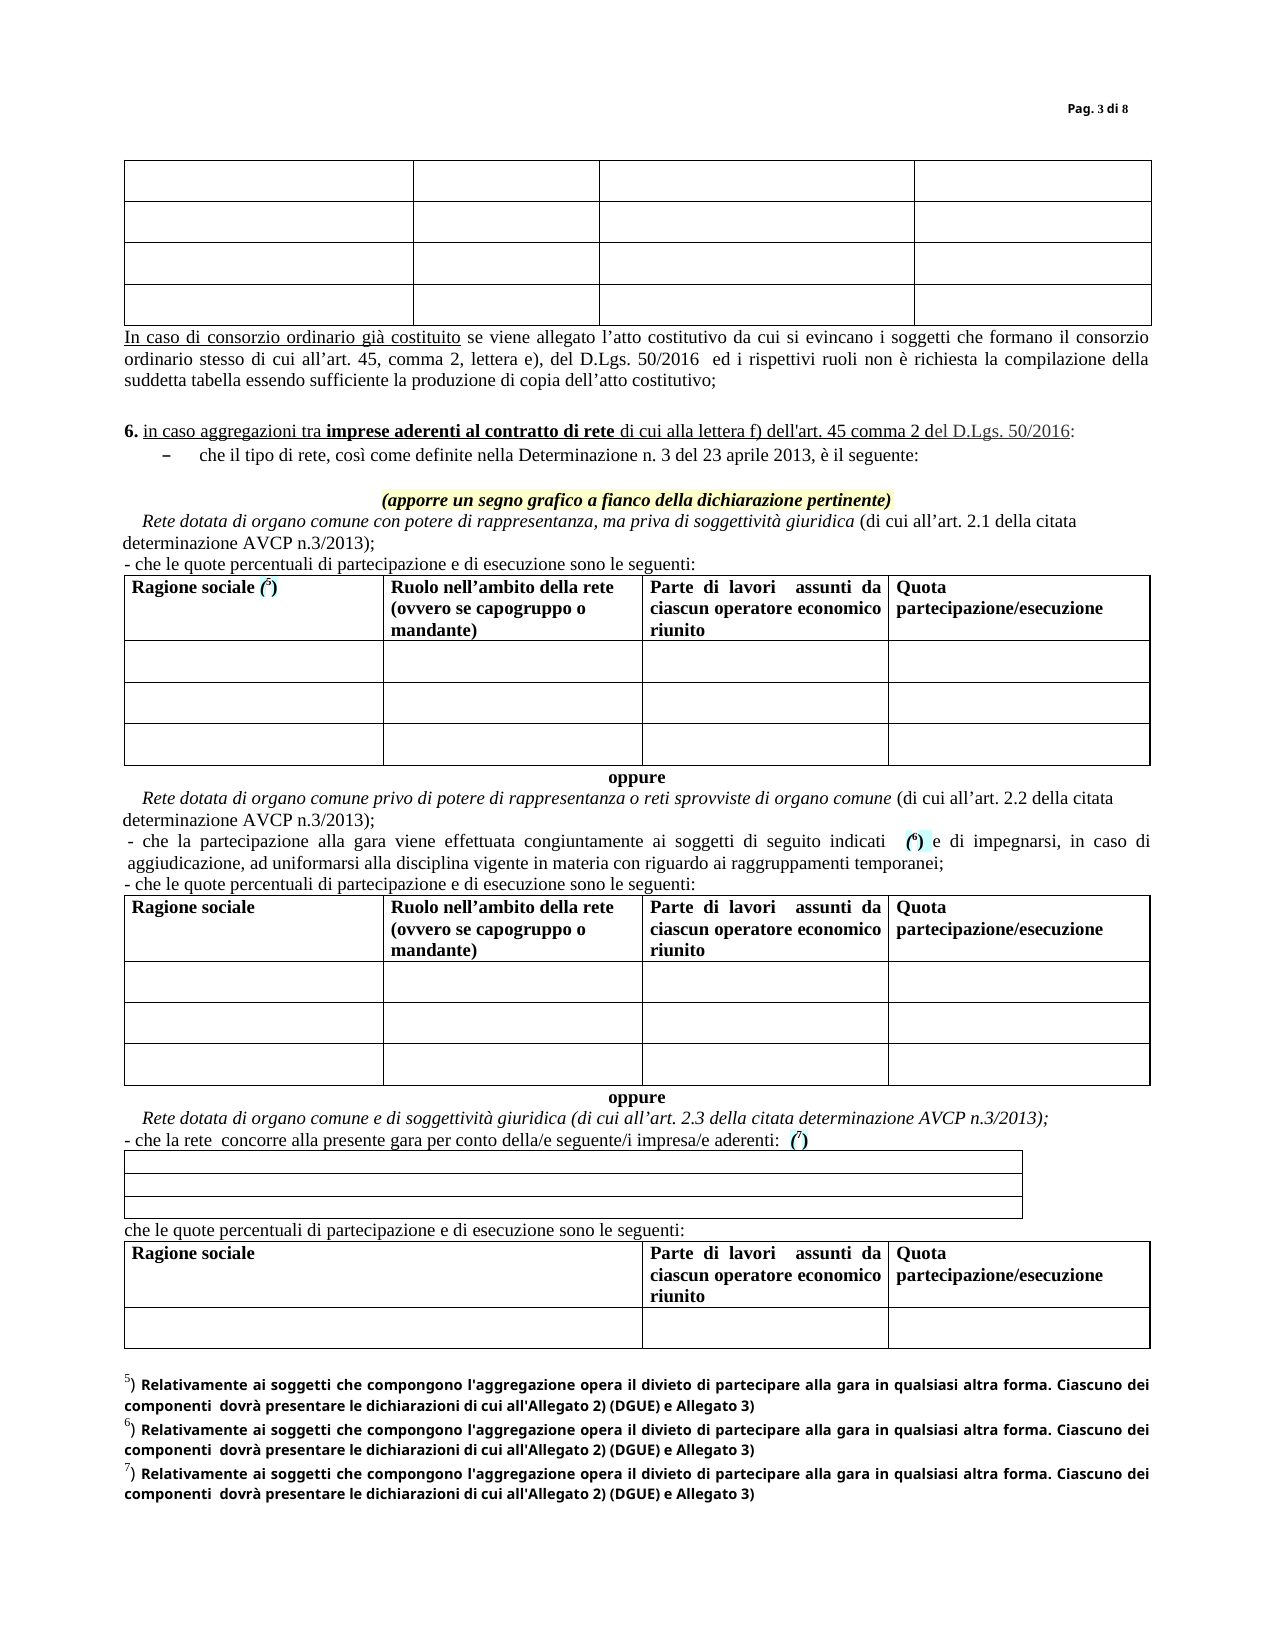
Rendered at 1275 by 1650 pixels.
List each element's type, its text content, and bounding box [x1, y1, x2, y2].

table_cell [889, 641, 1149, 682]
table_cell [915, 285, 1151, 325]
table_cell [125, 285, 413, 325]
table_cell [915, 243, 1151, 283]
text ) Relativamente ai soggetti che compongono l'aggregazione opera il divieto di partecipare alla gara in qualsiasi altra forma. Ciascuno dei componenti dovrà presentare le dichiarazioni di cui all'Allegato 2) (DGUE) e Allegato 3) [124, 1460, 1151, 1504]
text (apporre un segno grafico a fianco della dichiarazione pertinente) [124, 488, 1151, 510]
text oppure [122, 1086, 1151, 1107]
text - che la rete concorre alla presente gara per conto della/e seguente/i impresa/e aderenti: () [124, 1129, 1151, 1150]
table_header Ragione sociale [125, 1242, 642, 1307]
table_cell [414, 161, 599, 201]
table_cell [414, 243, 599, 283]
table_header Quota partecipazione/esecuzione [889, 576, 1149, 640]
table_header Quota partecipazione/esecuzione [889, 1242, 1149, 1307]
table_cell [384, 724, 642, 764]
list che il tipo di rete, così come definite nella Determinazione n. 3 del 23 aprile 2013, è il seguente: [162, 441, 1151, 467]
text  Rete dotata di organo comune con potere di rappresentanza, ma priva di soggettività giuridica (di cui all’art. 2.1 della citata determinazione AVCP n.3/2013); [122, 510, 1151, 553]
list 6. in caso aggregazioni tra imprese aderenti al contratto di rete di cui alla lettera f) dell'art. 45 comma 2 del D.Lgs. 50/2016: [124, 420, 1151, 441]
table_cell [643, 683, 888, 723]
table_cell [600, 285, 914, 325]
text - che le quote percentuali di partecipazione e di esecuzione sono le seguenti: [124, 873, 1151, 895]
table_cell [125, 1197, 1022, 1218]
text  Rete dotata di organo comune e di soggettività giuridica (di cui all’art. 2.3 della citata determinazione AVCP n.3/2013); [122, 1107, 1151, 1129]
table_cell [125, 1174, 1022, 1196]
table_cell [125, 641, 383, 682]
table_cell [125, 962, 383, 1002]
table_cell [125, 683, 383, 723]
table_cell [643, 1003, 888, 1043]
table_header Parte di lavori assunti da ciascun operatore economico riunito [643, 896, 888, 961]
table_cell [384, 1003, 642, 1043]
table_cell [125, 1003, 383, 1043]
text ) Relativamente ai soggetti che compongono l'aggregazione opera il divieto di partecipare alla gara in qualsiasi altra forma. Ciascuno dei componenti dovrà presentare le dichiarazioni di cui all'Allegato 2) (DGUE) e Allegato 3) [124, 1415, 1151, 1460]
text  Rete dotata di organo comune privo di potere di rappresentanza o reti sprovviste di organo comune (di cui all’art. 2.2 della citata determinazione AVCP n.3/2013); [122, 787, 1151, 830]
table_cell [384, 641, 642, 682]
table_cell [643, 1308, 888, 1348]
table_header Parte di lavori assunti da ciascun operatore economico riunito [643, 1242, 888, 1307]
table_header Ragione sociale () [125, 576, 383, 640]
table_cell [384, 962, 642, 1002]
table_header Ragione sociale [125, 896, 383, 961]
text - che la partecipazione alla gara viene effettuata congiuntamente ai soggetti di seguito indicati () e di impegnarsi, in caso di aggiudicazione, ad uniformarsi alla disciplina vigente in materia con riguardo ai raggruppamenti temporanei; [127, 830, 1151, 873]
table_cell [414, 285, 599, 325]
table_cell [125, 1044, 383, 1085]
table_cell [600, 161, 914, 201]
table_cell [384, 1044, 642, 1085]
table_cell [915, 202, 1151, 242]
table_cell [384, 683, 642, 723]
table_cell [915, 161, 1151, 201]
table_header Ruolo nell’ambito della rete (ovvero se capogruppo o mandante) [384, 896, 642, 961]
table_cell [600, 202, 914, 242]
text oppure [122, 766, 1151, 787]
table_cell [643, 724, 888, 764]
table_cell [414, 202, 599, 242]
table_cell [125, 161, 413, 201]
table_cell [600, 243, 914, 283]
table_cell [889, 1003, 1149, 1043]
table_cell [125, 202, 413, 242]
text In caso di consorzio ordinario già costituito se viene allegato l’atto costitutivo da cui si evincano i soggetti che formano il consorzio ordinario stesso di cui all’art. 45, comma 2, lettera e), del D.Lgs. 50/2016 ed i rispettivi ruoli non è richiesta la compilazione della suddetta tabella essendo sufficiente la produzione di copia dell’atto costitutivo; [124, 326, 1151, 391]
table_cell [889, 1308, 1149, 1348]
table_cell [643, 962, 888, 1002]
text che le quote percentuali di partecipazione e di esecuzione sono le seguenti: [124, 1219, 1151, 1241]
table_cell [889, 724, 1149, 764]
table_cell [125, 1308, 642, 1348]
table_cell [889, 1044, 1149, 1085]
table_header Ruolo nell’ambito della rete (ovvero se capogruppo o mandante) [384, 576, 642, 640]
table_cell [643, 641, 888, 682]
table_cell [643, 1044, 888, 1085]
table_cell [125, 243, 413, 283]
table_cell [889, 683, 1149, 723]
table_cell [125, 724, 383, 764]
table_header Quota partecipazione/esecuzione [889, 896, 1149, 961]
text - che le quote percentuali di partecipazione e di esecuzione sono le seguenti: [124, 553, 1151, 575]
table_header Parte di lavori assunti da ciascun operatore economico riunito [643, 576, 888, 640]
table_header [125, 1151, 1022, 1173]
table_cell [889, 962, 1149, 1002]
